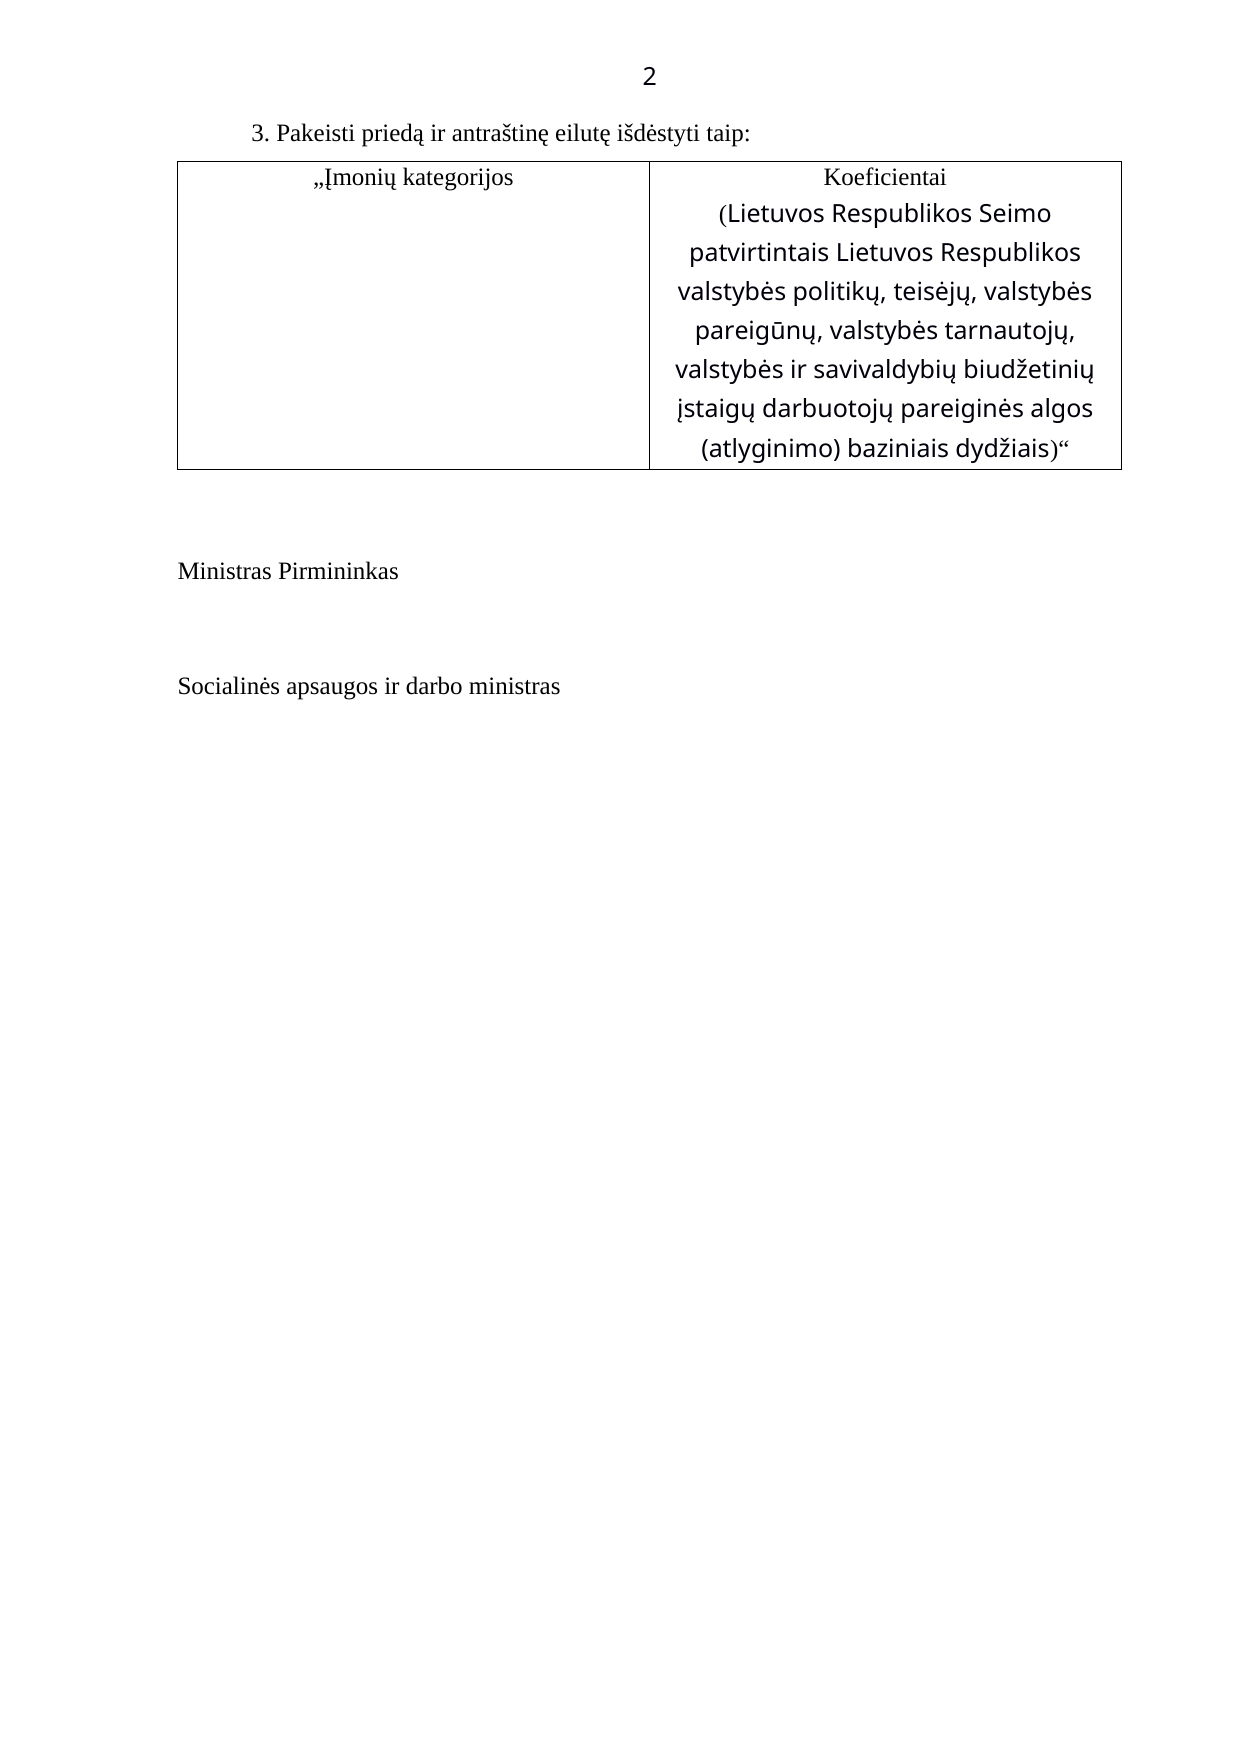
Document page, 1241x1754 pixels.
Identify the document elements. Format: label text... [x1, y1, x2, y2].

text 3. Pakeisti priedą ir antraštinę eilutę išdėstyti taip: [177, 118, 1122, 147]
text Ministras Pirmininkas [177, 556, 1122, 585]
text Socialinės apsaugos ir darbo ministras [177, 671, 1122, 700]
table_header Koeficientai (Lietuvos Respublikos Seimo patvirtintais Lietuvos Respublikos valstybės politikų, teisėjų, valstybės pareigūnų, valstybės tarnautojų, valstybės ir savivaldybių biudžetinių įstaigų darbuotojų pareiginės algos (atlyginimo) baziniais dydžiais)“ [650, 162, 1121, 469]
table_header „Įmonių kategorijos [178, 162, 649, 469]
